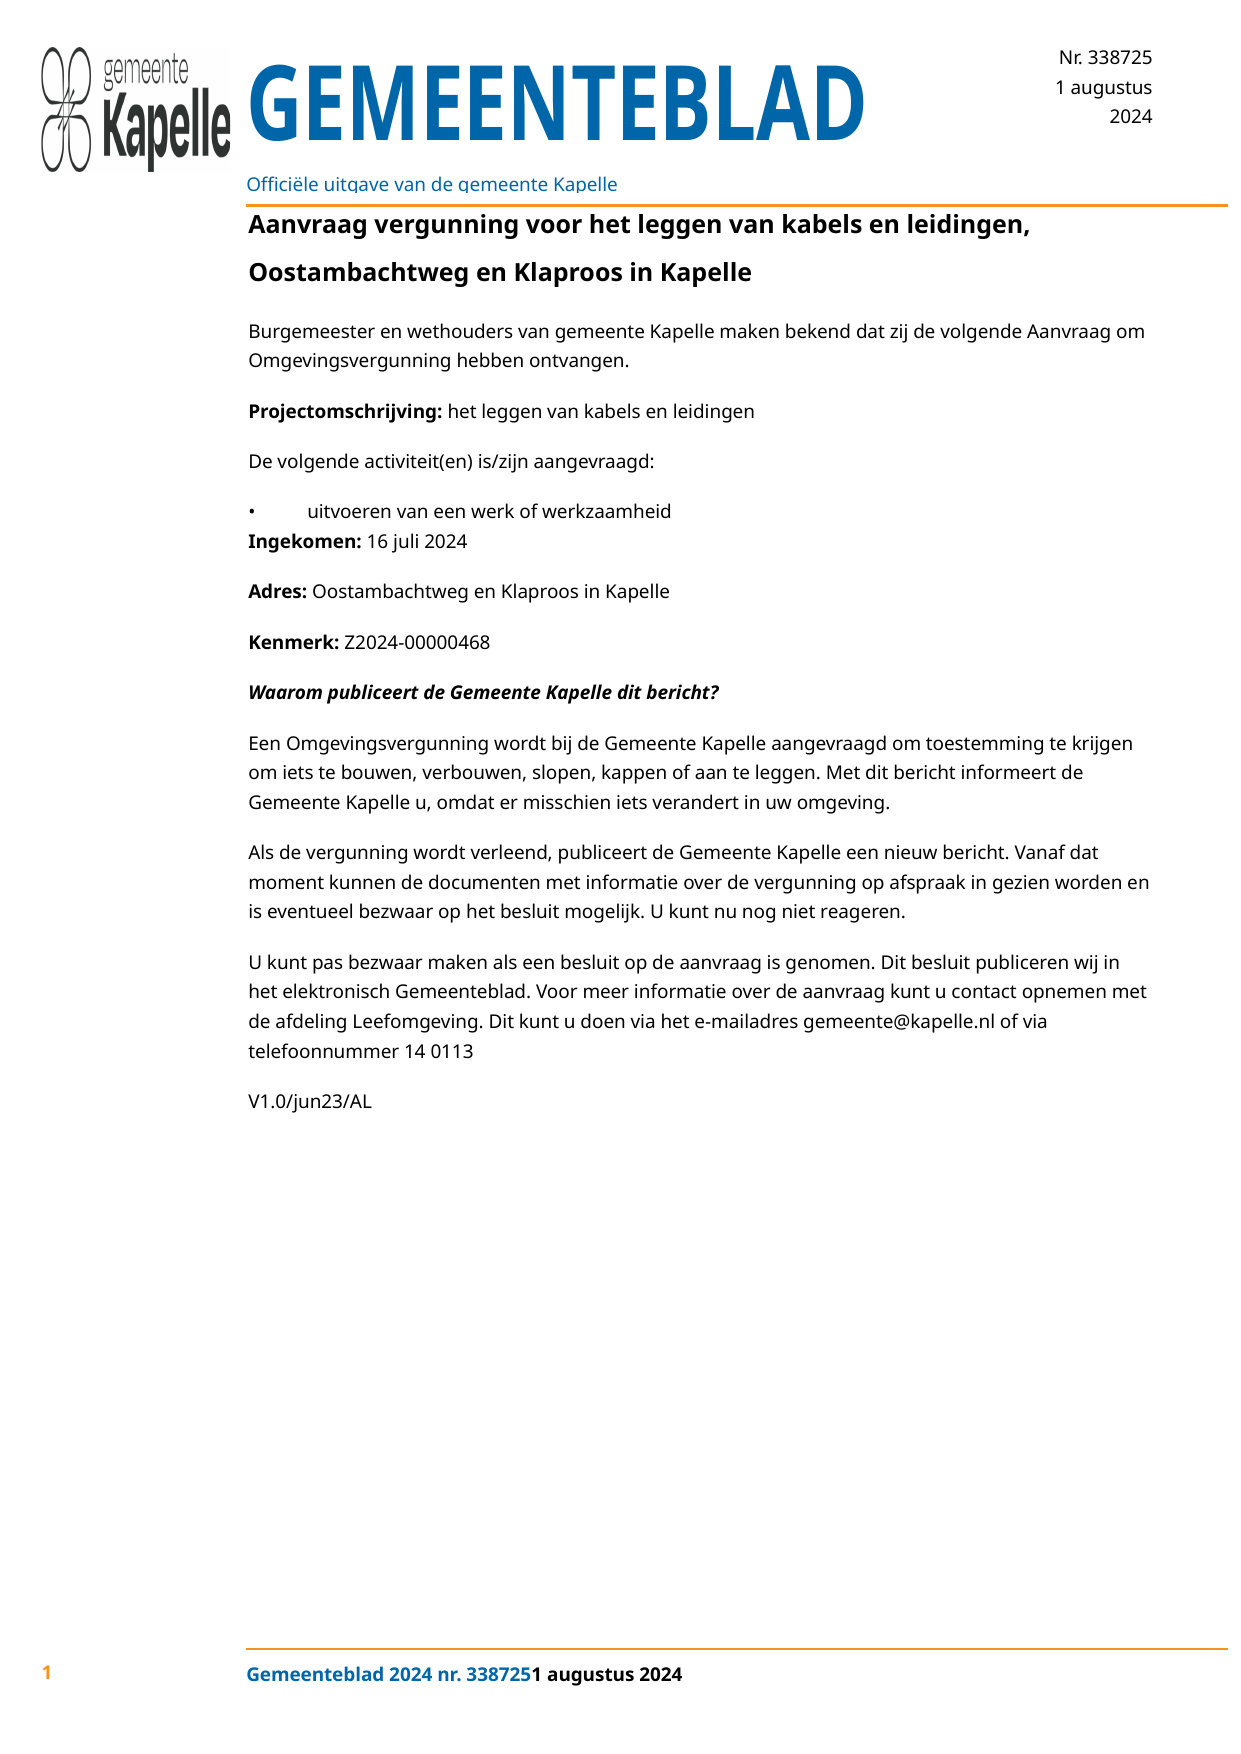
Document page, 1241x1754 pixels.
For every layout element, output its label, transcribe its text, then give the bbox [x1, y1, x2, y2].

text U kunt pas bezwaar maken als een besluit op de aanvraag is genomen. Dit besluit publiceren wij in het elektronisch Gemeenteblad. Voor meer informatie over de aanvraag kunt u contact opnemen met de afdeling Leefomgeving. Dit kunt u doen via het e-mailadres gemeente@kapelle.nl of via telefoonnummer 14 0113 [248, 949, 1152, 1064]
text V1.0/jun23/AL [248, 1088, 1152, 1114]
text Burgemeester en wethouders van gemeente Kapelle maken bekend dat zij de volgende Aanvraag om Omgevingsvergunning hebben ontvangen. [248, 318, 1152, 373]
text Als de vergunning wordt verleend, publiceert de Gemeente Kapelle een nieuw bericht. Vanaf dat moment kunnen de documenten met informatie over de vergunning op afspraak in gezien worden en is eventueel bezwaar op het besluit mogelijk. U kunt nu nog niet reageren. [248, 839, 1152, 924]
text Adres: Oostambachtweg en Klaproos in Kapelle [248, 579, 1152, 604]
text De volgende activiteit(en) is/zijn aangevraagd: [248, 448, 1152, 474]
text Kenmerk: Z2024-00000468 [248, 629, 1152, 655]
list uitvoeren van een werk of werkzaamheid [248, 499, 1152, 524]
text Aanvraag vergunning voor het leggen van kabels en leidingen, Oostambachtweg en Klaproos in Kapelle [248, 207, 1152, 288]
text Een Omgevingsvergunning wordt bij de Gemeente Kapelle aangevraagd om toestemming te krijgen om iets te bouwen, verbouwen, slopen, kappen of aan te leggen. Met dit bericht informeert de Gemeente Kapelle u, omdat er misschien iets verandert in uw omgeving. [248, 730, 1152, 815]
text Projectomschrijving: het leggen van kabels en leidingen [248, 398, 1152, 424]
text Waarom publiceert de Gemeente Kapelle dit bericht? [248, 679, 1152, 705]
text Ingekomen: 16 juli 2024 [248, 528, 1152, 554]
picture [41, 47, 231, 172]
